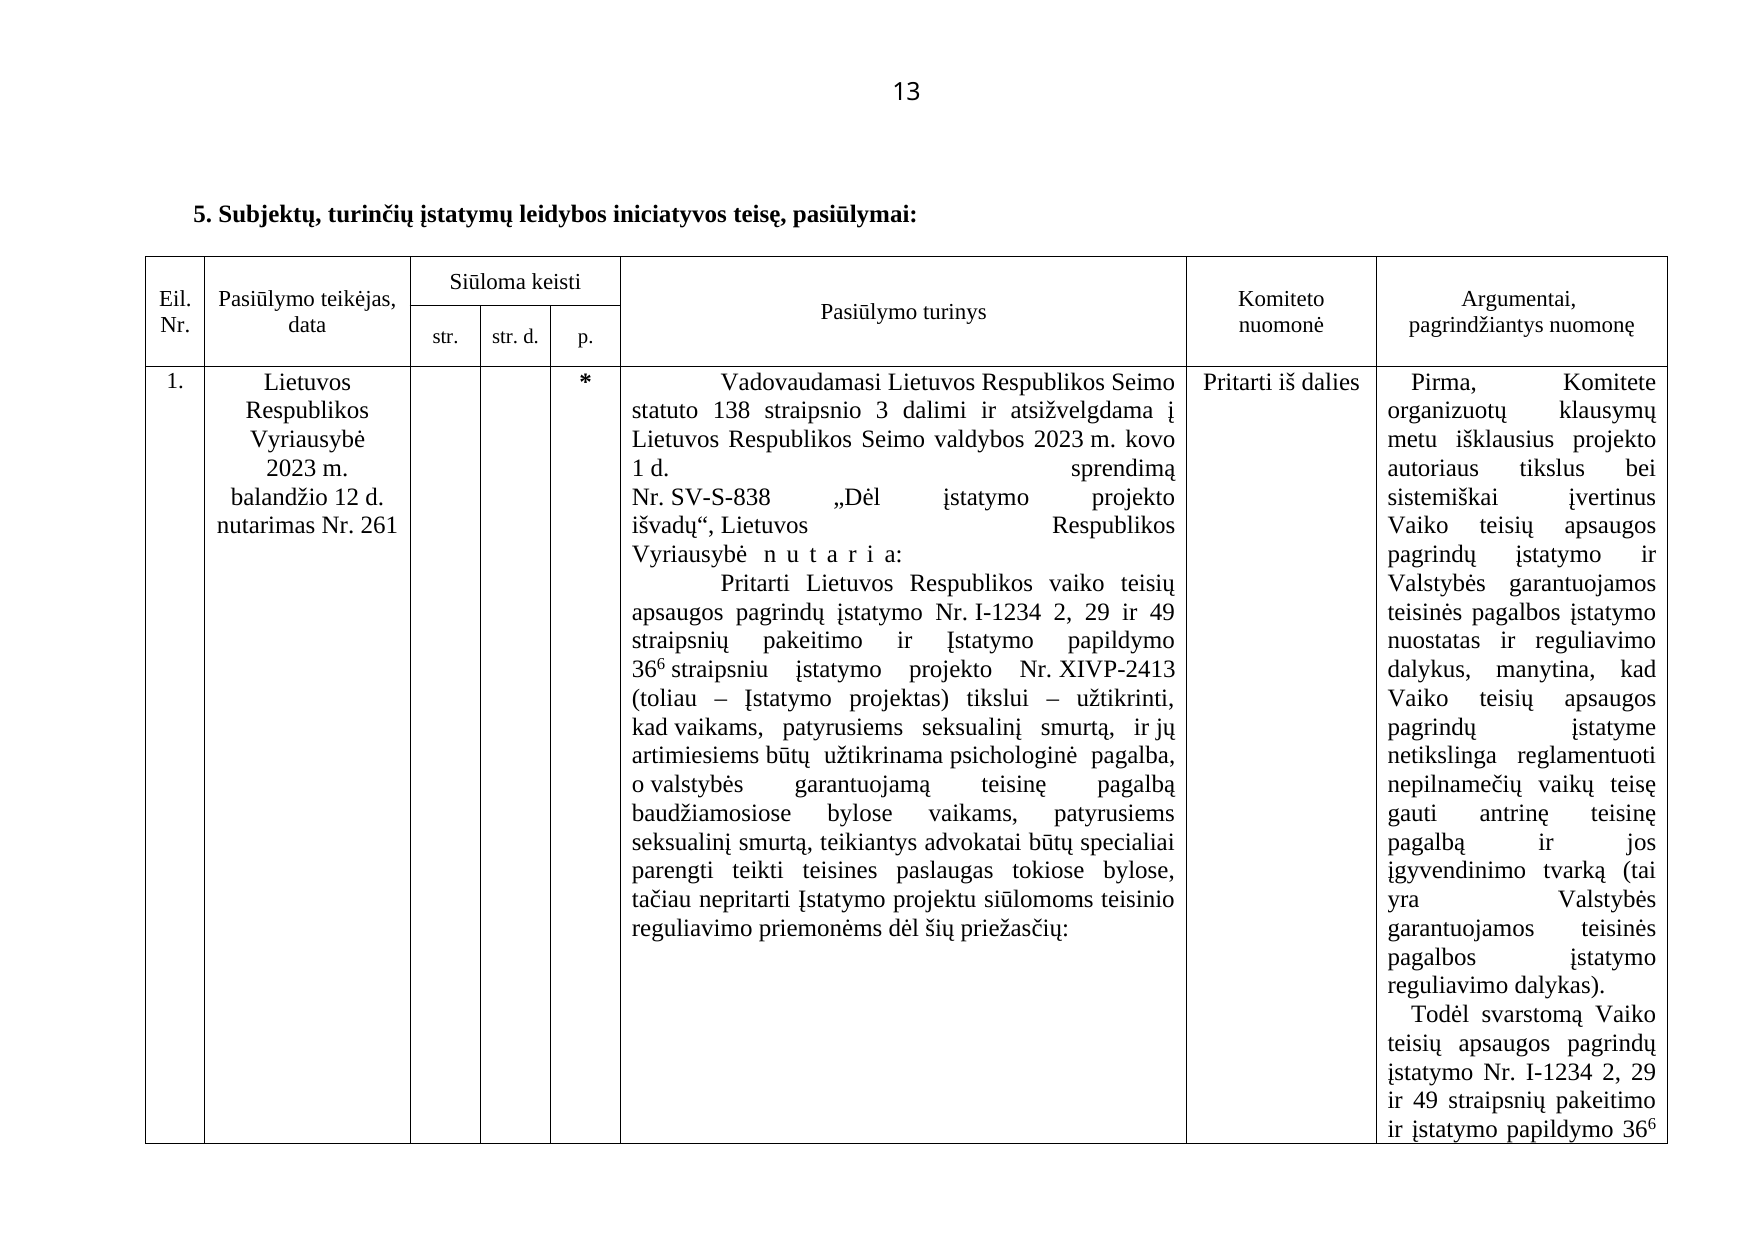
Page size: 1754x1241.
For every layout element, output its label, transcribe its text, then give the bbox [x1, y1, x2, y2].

subtitle 5. Subjektų, turinčių įstatymų leidybos iniciatyvos teisę, pasiūlymai: [118, 199, 1695, 227]
table_cell str. [411, 306, 480, 366]
table_header Komiteto nuomonė [1187, 257, 1376, 366]
table_header Pasiūlymo teikėjas, data [205, 257, 410, 366]
table_cell 1. [146, 367, 204, 1143]
table_header Eil. Nr. [146, 257, 204, 366]
table_header Pasiūlymo turinys [621, 257, 1186, 366]
table_header Siūloma keisti [411, 257, 620, 305]
table_cell Vadovaudamasi Lietuvos Respublikos Seimo statuto 138 straipsnio 3 dalimi ir atsižvelgdama į Lietuvos Respublikos Seimo valdybos 2023 m. kovo 1 d. sprendimą Nr. SV-S-838 „Dėl įstatymo projekto išvadų“, Lietuvos Respublikos Vyriausybė nutaria: Pritarti Lietuvos Respublikos vaiko teisių apsaugos pagrindų įstatymo Nr. I-1234 2, 29 ir 49 straipsnių pakeitimo ir Įstatymo papildymo 366 straipsniu įstatymo projekto Nr. XIVP‑2413 (toliau – Įstatymo projektas) tikslui – užtikrinti, kad vaikams, patyrusiems seksualinį smurtą, ir jų artimiesiems būtų užtikrinama psichologinė pagalba, o valstybės garantuojamą teisinę pagalbą baudžiamosiose bylose vaikams, patyrusiems seksualinį smurtą, teikiantys advokatai būtų specialiai parengti teikti teisines paslaugas tokiose bylose, tačiau nepritarti Įstatymo projektu siūlomoms teisinio reguliavimo priemonėms dėl šių priežasčių: [621, 367, 1186, 1143]
table_cell [411, 367, 480, 1143]
table_cell Pritarti iš dalies [1187, 367, 1376, 1143]
table_cell Lietuvos Respublikos Vyriausybė 2023 m. balandžio 12 d. nutarimas Nr. 261 [205, 367, 410, 1143]
table_cell p. [551, 306, 620, 366]
table_cell Pirma, Komitete organizuotų klausymų metu išklausius projekto autoriaus tikslus bei sistemiškai įvertinus Vaiko teisių apsaugos pagrindų įstatymo ir Valstybės garantuojamos teisinės pagalbos įstatymo nuostatas ir reguliavimo dalykus, manytina, kad Vaiko teisių apsaugos pagrindų įstatyme netikslinga reglamentuoti nepilnamečių vaikų teisę gauti antrinę teisinę pagalbą ir jos įgyvendinimo tvarką (tai yra Valstybės garantuojamos teisinės pagalbos įstatymo reguliavimo dalykas). Todėl svarstomą Vaiko teisių apsaugos pagrindų įstatymo Nr. I-1234 2, 29 ir 49 straipsnių pakeitimo ir įstatymo papildymo 366 [1377, 367, 1667, 1143]
table_cell str. d. [481, 306, 550, 366]
table_cell [481, 367, 550, 1143]
table_header Argumentai, pagrindžiantys nuomonę [1377, 257, 1667, 366]
table_cell * [551, 367, 620, 1143]
